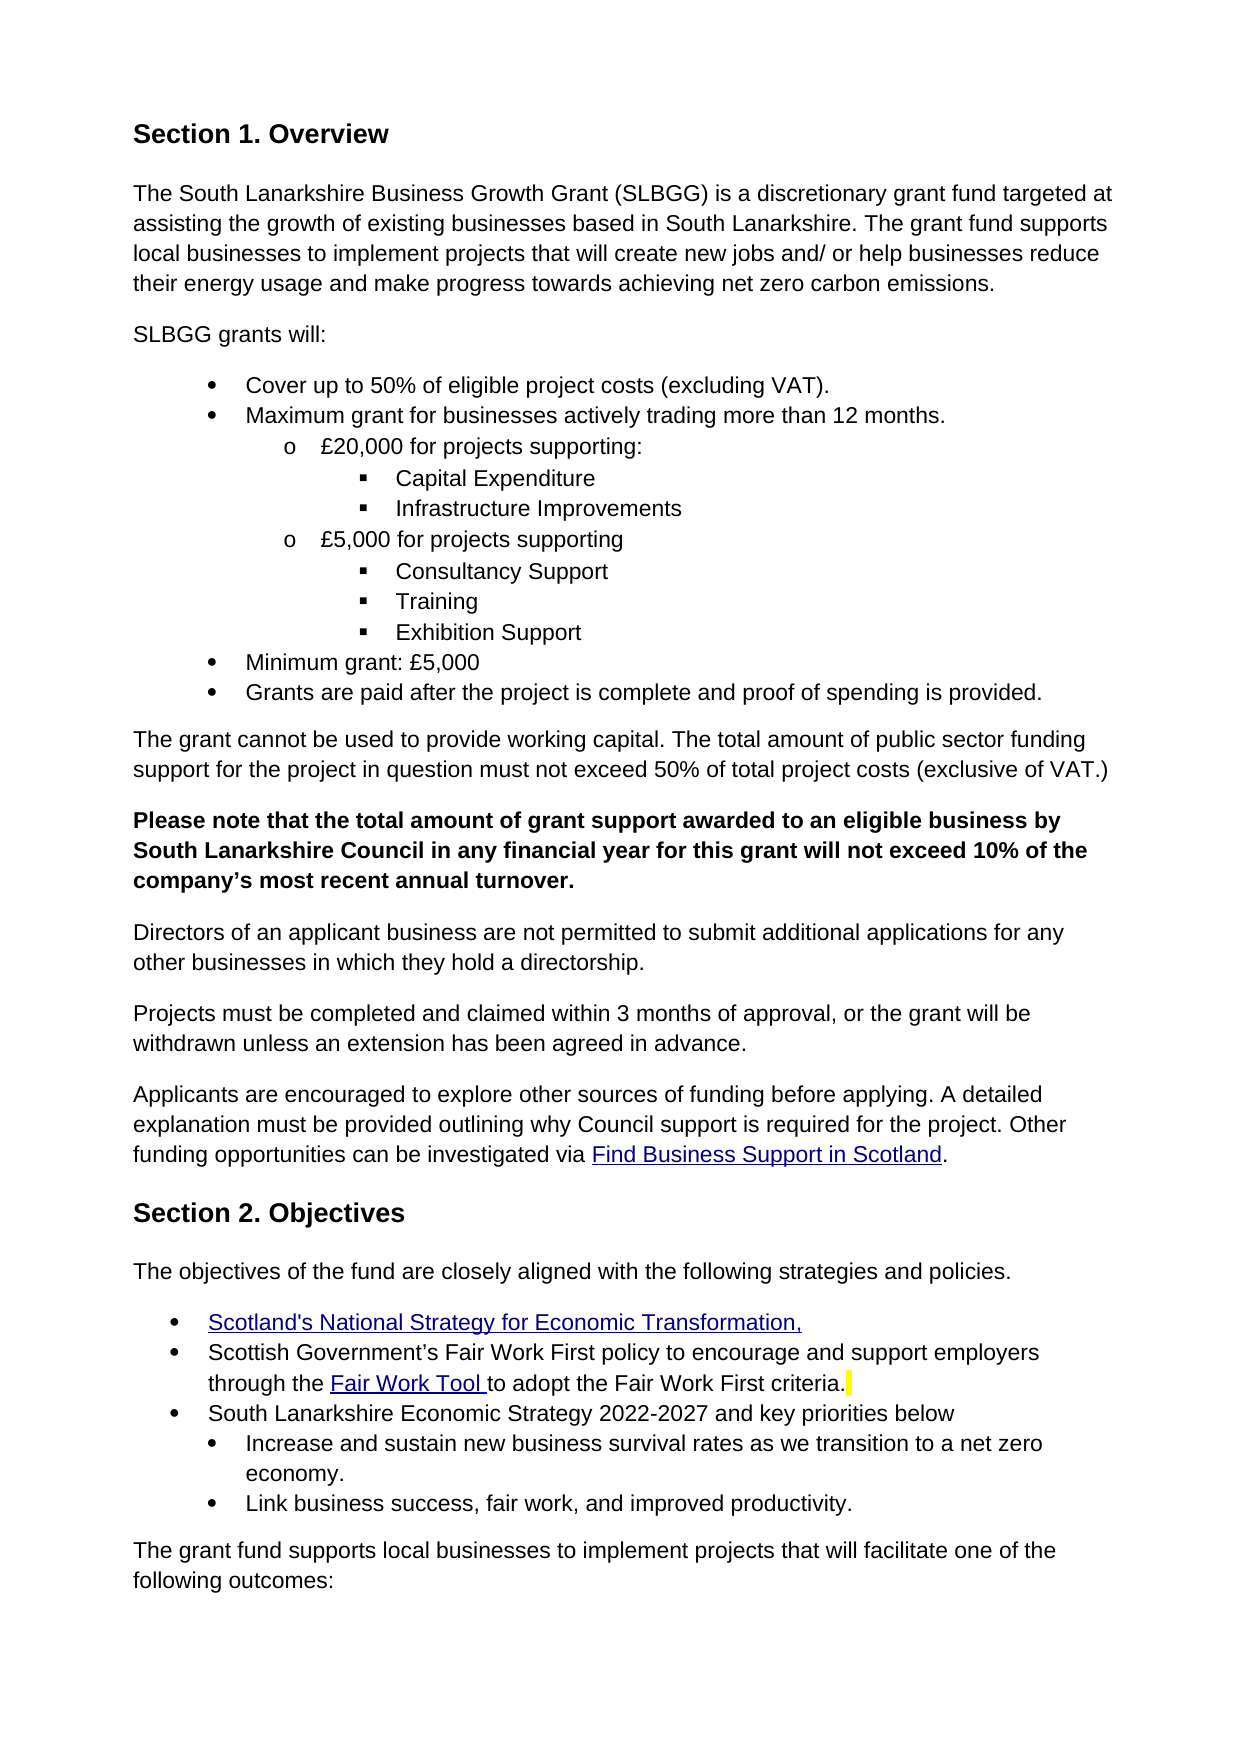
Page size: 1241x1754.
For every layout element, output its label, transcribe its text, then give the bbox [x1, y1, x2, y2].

text Directors of an applicant business are not permitted to submit additional applications for any other businesses in which they hold a directorship. [133, 918, 1122, 975]
text The grant fund supports local businesses to implement projects that will facilitate one of the following outcomes: [133, 1537, 1122, 1594]
subtitle Section 1. Overview [133, 118, 1122, 149]
text The grant cannot be used to provide working capital. The total amount of public sector funding support for the project in question must not exceed 50% of total project costs (exclusive of VAT.) [133, 726, 1122, 782]
subtitle Section 2. Objectives [133, 1197, 1122, 1228]
text Projects must be completed and claimed within 3 months of approval, or the grant will be withdrawn unless an extension has been agreed in advance. [133, 1000, 1122, 1056]
list Capital Expenditure [358, 465, 1122, 492]
list Scotland's National Strategy for Economic Transformation, [170, 1309, 1122, 1336]
list Maximum grant for businesses actively trading more than 12 months. [208, 402, 1122, 429]
list Training [358, 588, 1122, 615]
list Scottish Government’s Fair Work First policy to encourage and support employers through the Fair Work Tool to adopt the Fair Work First criteria. [170, 1339, 1122, 1396]
list Increase and sustain new business survival rates as we transition to a net zero economy. [208, 1430, 1122, 1487]
list Grants are paid after the project is complete and proof of spending is provided. [208, 679, 1122, 705]
text The South Lanarkshire Business Growth Grant (SLBGG) is a discretionary grant fund targeted at assisting the growth of existing businesses based in South Lanarkshire. The grant fund supports local businesses to implement projects that will create new jobs and/ or help businesses reduce their energy usage and make progress towards achieving net zero carbon emissions. [133, 149, 1122, 297]
text Applicants are encouraged to explore other sources of funding before applying. A detailed explanation must be provided outlining why Council support is required for the project. Other funding opportunities can be investigated via Find Business Support in Scotland. [133, 1081, 1122, 1168]
text Please note that the total amount of grant support awarded to an eligible business by South Lanarkshire Council in any financial year for this grant will not exceed 10% of the company’s most recent annual turnover. [133, 807, 1122, 894]
list Minimum grant: £5,000 [208, 649, 1122, 675]
list £20,000 for projects supporting: [283, 433, 1122, 461]
list Infrastructure Improvements [358, 495, 1122, 522]
list South Lanarkshire Economic Strategy 2022-2027 and key priorities below [170, 1400, 1122, 1426]
list Exhibition Support [358, 618, 1122, 645]
text The objectives of the fund are closely aligned with the following strategies and policies. [133, 1228, 1122, 1284]
list Cover up to 50% of eligible project costs (excluding VAT). [208, 372, 1122, 399]
list Consultancy Support [358, 558, 1122, 584]
list £5,000 for projects supporting [283, 526, 1122, 554]
list Link business success, fair work, and improved productivity. [208, 1490, 1122, 1517]
text SLBGG grants will: [133, 321, 1122, 348]
